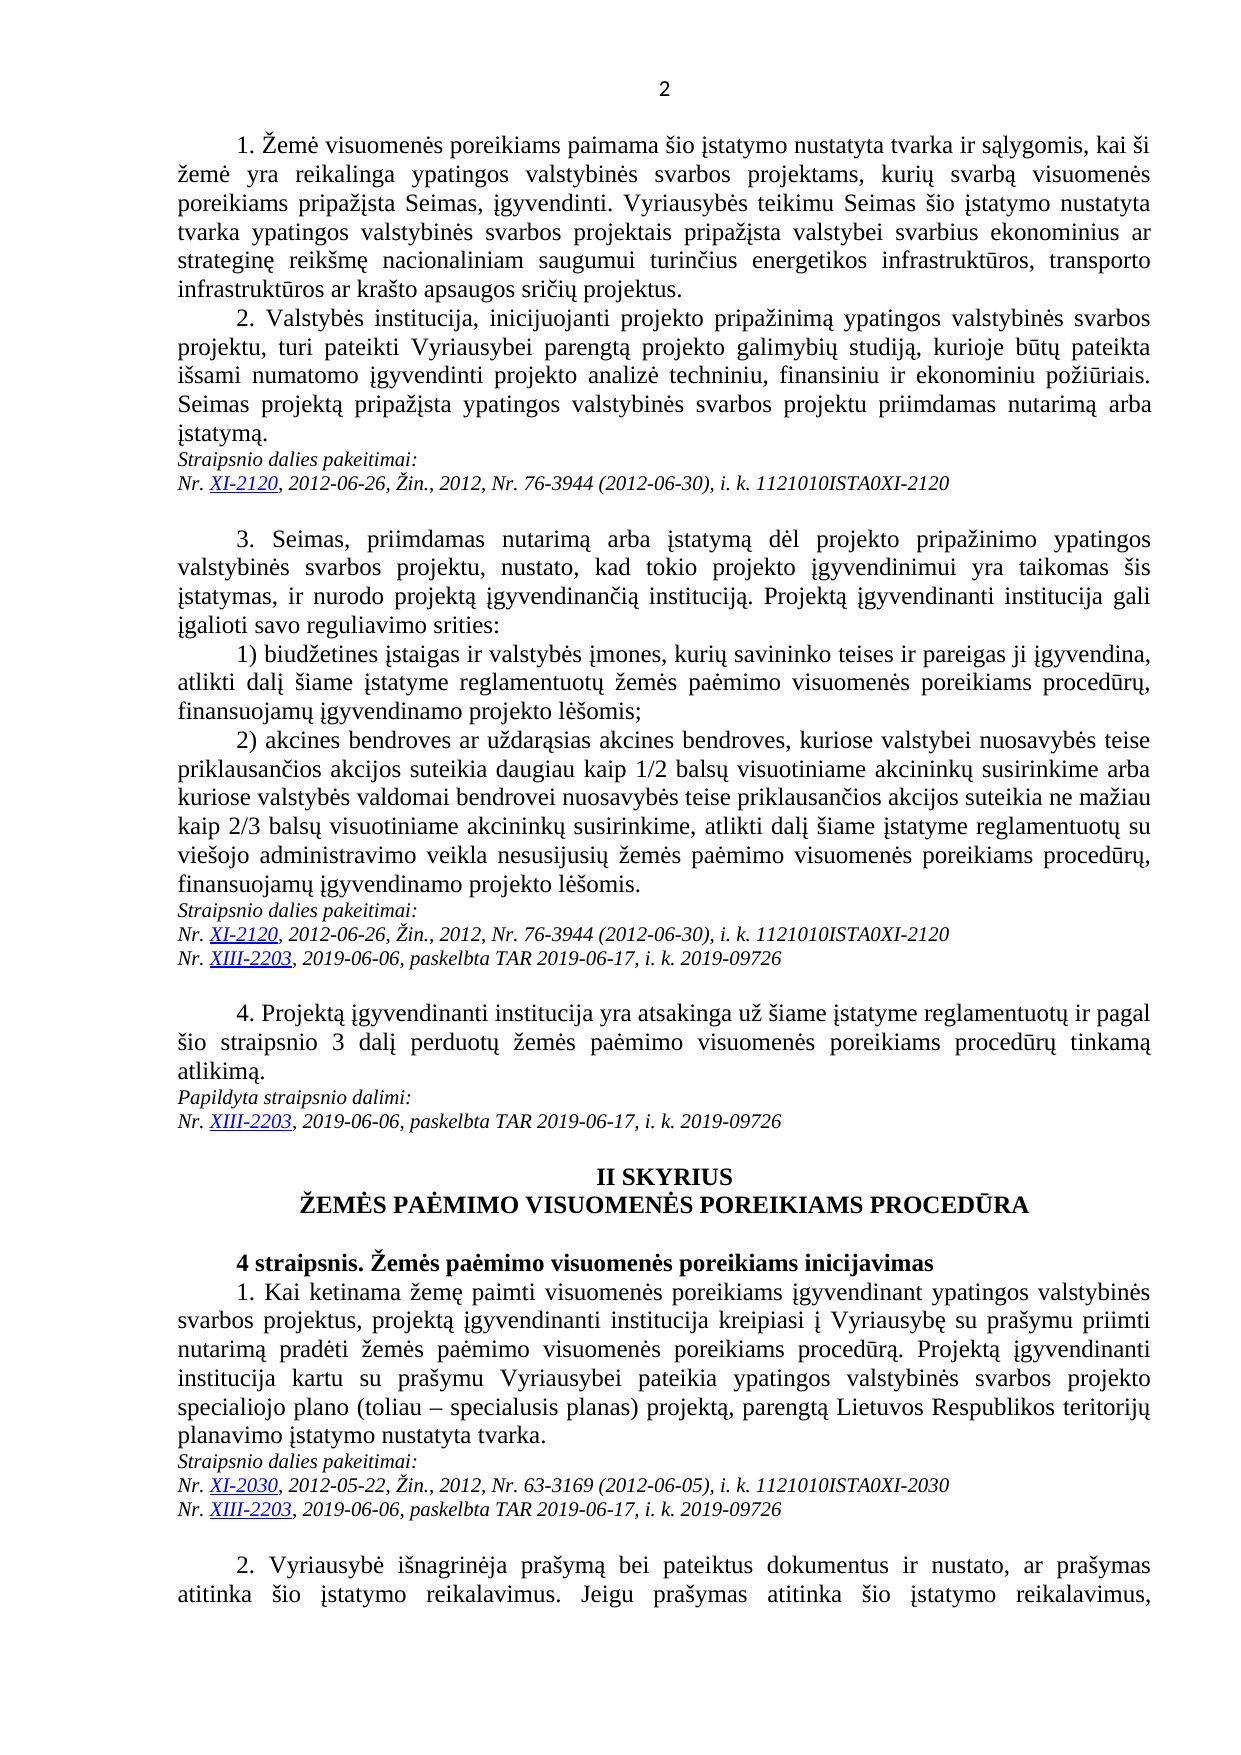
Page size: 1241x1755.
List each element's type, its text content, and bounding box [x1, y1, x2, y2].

text Nr. XIII-2203, 2019-06-06, paskelbta TAR 2019-06-17, i. k. 2019-09726 [177, 1109, 1152, 1133]
text 3. Seimas, priimdamas nutarimą arba įstatymą dėl projekto pripažinimo ypatingos valstybinės svarbos projektu, nustato, kad tokio projekto įgyvendinimui yra taikomas šis įstatymas, ir nurodo projektą įgyvendinančią instituciją. Projektą įgyvendinanti institucija gali įgalioti savo reguliavimo srities: [177, 524, 1152, 639]
text ŽEMĖS PAĖMIMO VISUOMENĖS POREIKIAMS PROCEDŪRA [177, 1190, 1152, 1219]
text 1. Žemė visuomenės poreikiams paimama šio įstatymo nustatyta tvarka ir sąlygomis, kai ši žemė yra reikalinga ypatingos valstybinės svarbos projektams, kurių svarbą visuomenės poreikiams pripažįsta Seimas, įgyvendinti. Vyriausybės teikimu Seimas šio įstatymo nustatyta tvarka ypatingos valstybinės svarbos projektais pripažįsta valstybei svarbius ekonominius ar strateginę reikšmę nacionaliniam saugumui turinčius energetikos infrastruktūros, transporto infrastruktūros ar krašto apsaugos sričių projektus. [177, 131, 1152, 303]
text 2) akcines bendroves ar uždarąsias akcines bendroves, kuriose valstybei nuosavybės teise priklausančios akcijos suteikia daugiau kaip 1/2 balsų visuotiniame akcininkų susirinkime arba kuriose valstybės valdomai bendrovei nuosavybės teise priklausančios akcijos suteikia ne mažiau kaip 2/3 balsų visuotiniame akcininkų susirinkime, atlikti dalį šiame įstatyme reglamentuotų su viešojo administravimo veikla nesusijusių žemės paėmimo visuomenės poreikiams procedūrų, finansuojamų įgyvendinamo projekto lėšomis. [177, 725, 1152, 897]
text Straipsnio dalies pakeitimai: [177, 897, 1152, 922]
text Straipsnio dalies pakeitimai: [177, 447, 1152, 471]
text 2. Vyriausybė išnagrinėja prašymą bei pateiktus dokumentus ir nustato, ar prašymas atitinka šio įstatymo reikalavimus. Jeigu prašymas atitinka šio įstatymo reikalavimus, [177, 1550, 1152, 1607]
text Nr. XI-2120, 2012-06-26, Žin., 2012, Nr. 76-3944 (2012-06-30), i. k. 1121010ISTA0XI-2120 [177, 471, 1152, 495]
text Papildyta straipsnio dalimi: [177, 1085, 1152, 1109]
text Nr. XI-2030, 2012-05-22, Žin., 2012, Nr. 63-3169 (2012-06-05), i. k. 1121010ISTA0XI-2030 [177, 1473, 1152, 1497]
text II SKYRIUS [177, 1162, 1152, 1190]
text 1) biudžetines įstaigas ir valstybės įmones, kurių savininko teises ir pareigas ji įgyvendina, atlikti dalį šiame įstatyme reglamentuotų žemės paėmimo visuomenės poreikiams procedūrų, finansuojamų įgyvendinamo projekto lėšomis; [177, 639, 1152, 725]
text 1. Kai ketinama žemę paimti visuomenės poreikiams įgyvendinant ypatingos valstybinės svarbos projektus, projektą įgyvendinanti institucija kreipiasi į Vyriausybę su prašymu priimti nutarimą pradėti žemės paėmimo visuomenės poreikiams procedūrą. Projektą įgyvendinanti institucija kartu su prašymu Vyriausybei pateikia ypatingos valstybinės svarbos projekto specialiojo plano (toliau – specialusis planas) projektą, parengtą Lietuvos Respublikos teritorijų planavimo įstatymo nustatyta tvarka. [177, 1277, 1152, 1449]
text Nr. XI-2120, 2012-06-26, Žin., 2012, Nr. 76-3944 (2012-06-30), i. k. 1121010ISTA0XI-2120 [177, 922, 1152, 946]
text Straipsnio dalies pakeitimai: [177, 1449, 1152, 1473]
text Nr. XIII-2203, 2019-06-06, paskelbta TAR 2019-06-17, i. k. 2019-09726 [177, 946, 1152, 970]
text Nr. XIII-2203, 2019-06-06, paskelbta TAR 2019-06-17, i. k. 2019-09726 [177, 1497, 1152, 1521]
text 4. Projektą įgyvendinanti institucija yra atsakinga už šiame įstatyme reglamentuotų ir pagal šio straipsnio 3 dalį perduotų žemės paėmimo visuomenės poreikiams procedūrų tinkamą atlikimą. [177, 998, 1152, 1085]
text 4 straipsnis. Žemės paėmimo visuomenės poreikiams inicijavimas [177, 1248, 1152, 1277]
text 2. Valstybės institucija, inicijuojanti projekto pripažinimą ypatingos valstybinės svarbos projektu, turi pateikti Vyriausybei parengtą projekto galimybių studiją, kurioje būtų pateikta išsami numatomo įgyvendinti projekto analizė techniniu, finansiniu ir ekonominiu požiūriais. Seimas projektą pripažįsta ypatingos valstybinės svarbos projektu priimdamas nutarimą arba įstatymą. [177, 303, 1152, 447]
